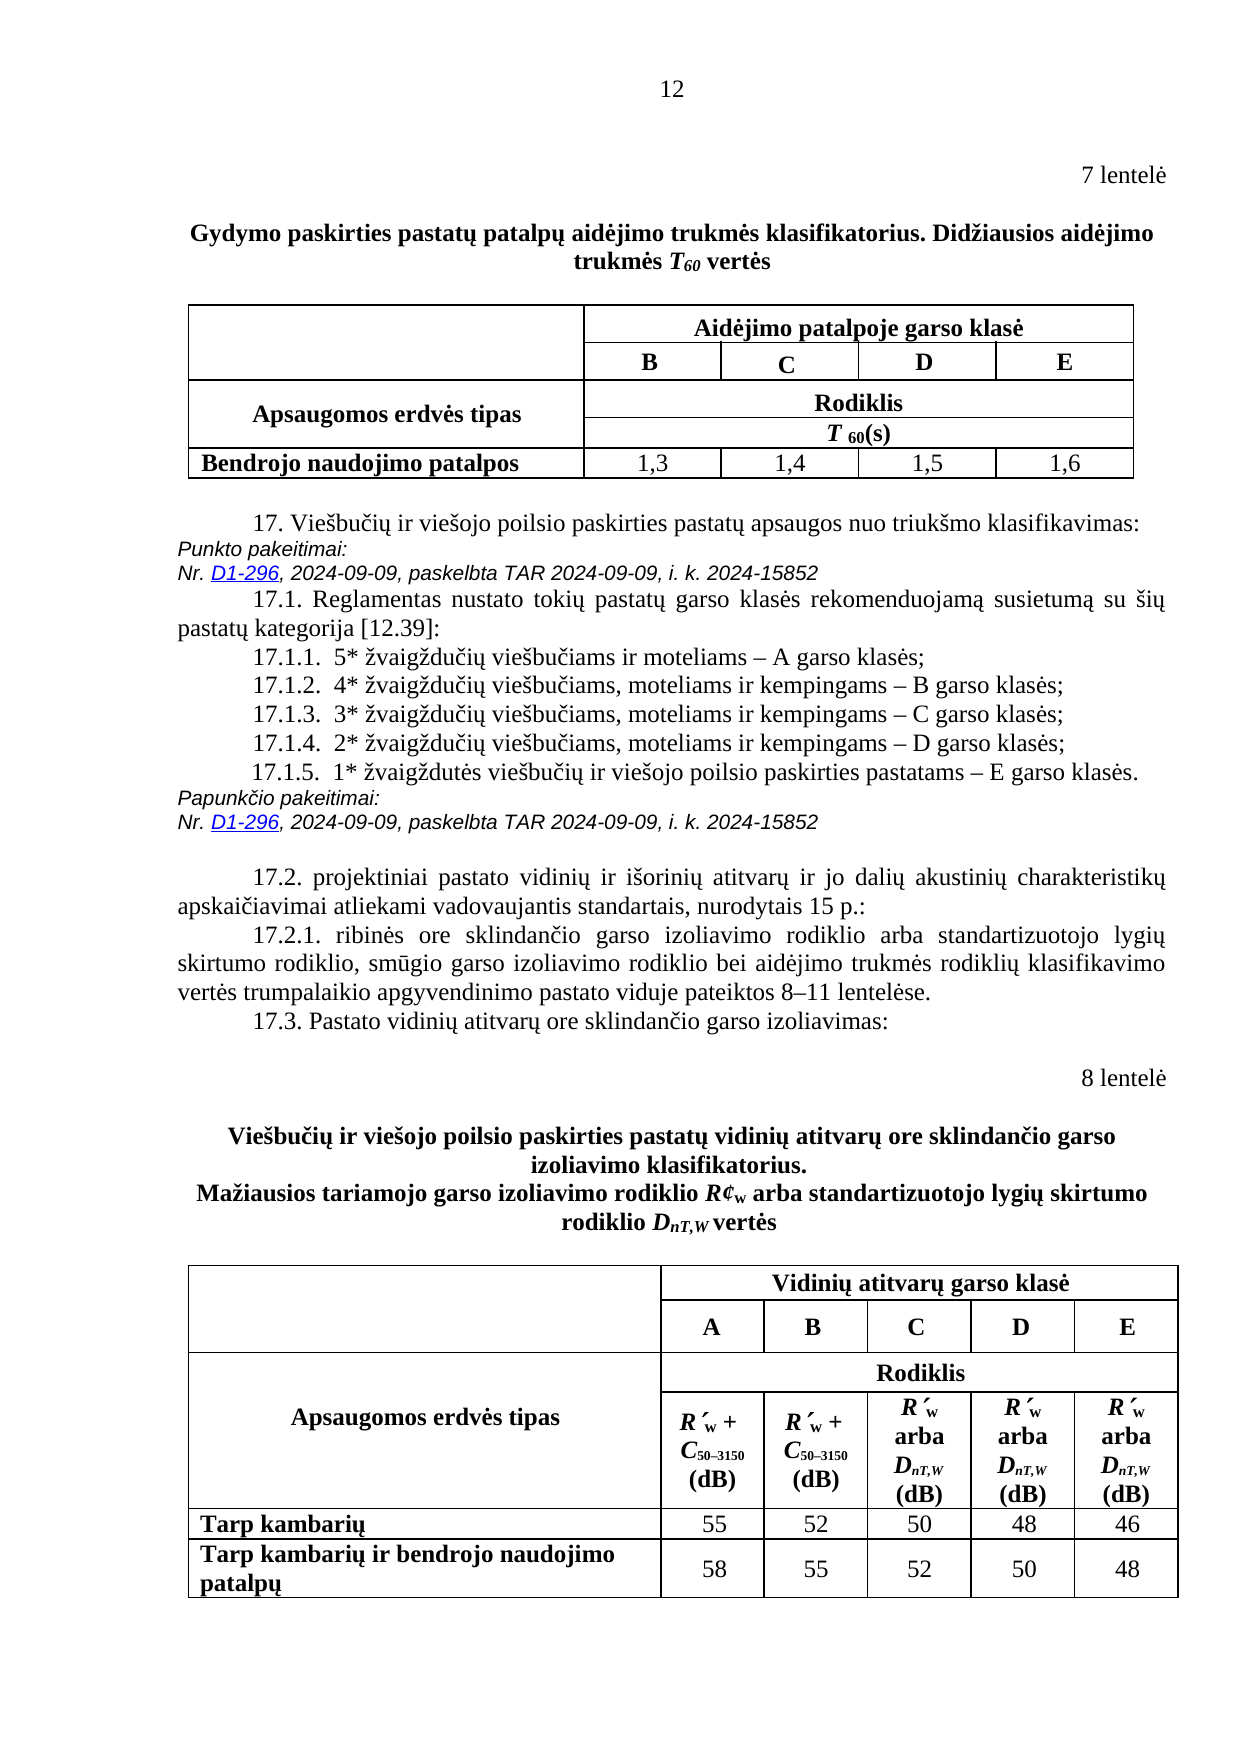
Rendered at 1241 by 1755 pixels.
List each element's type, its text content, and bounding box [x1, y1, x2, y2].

text 17.1.1. 5* žvaigždučių viešbučiams ir moteliams – A garso klasės; [177, 642, 1167, 671]
text 17.2.1. ribinės ore sklindančio garso izoliavimo rodiklio arba standartizuotojo lygių skirtumo rodiklio, smūgio garso izoliavimo rodiklio bei aidėjimo trukmės rodiklių klasifikavimo vertės trumpalaikio apgyvendinimo pastato viduje pateiktos 8–11 lentelėse. [177, 920, 1167, 1006]
text 17.2. projektiniai pastato vidinių ir išorinių atitvarų ir jo dalių akustinių charakteristikų apskaičiavimai atliekami vadovaujantis standartais, nurodytais 15 p.: [177, 862, 1167, 920]
table_header Vidinių atitvarų garso klasė [662, 1266, 1177, 1299]
text 17.1.2. 4* žvaigždučių viešbučiams, moteliams ir kempingams – B garso klasės; [177, 671, 1167, 699]
table_cell 1,4 [722, 449, 858, 477]
table_cell 1,3 [585, 449, 720, 477]
table_header [189, 306, 583, 379]
table_cell Rw arba DnT,W (dB) [868, 1393, 970, 1507]
table_cell B [585, 343, 720, 379]
table_cell 50 [972, 1540, 1074, 1597]
table_cell 48 [972, 1509, 1074, 1538]
text Mažiausios tariamojo garso izoliavimo rodiklio R¢w arba standartizuotojo lygių skirtumo rodiklio DnT,W vertės [177, 1178, 1167, 1236]
table_cell E [1075, 1301, 1177, 1352]
table_cell C [868, 1301, 970, 1352]
table_header [189, 1266, 660, 1352]
table_cell 50 [868, 1509, 970, 1538]
text Gydymo paskirties pastatų patalpų aidėjimo trukmės klasifikatorius. Didžiausios aidėjimo trukmės T60 vertės [177, 218, 1167, 275]
text 17.1.3. 3* žvaigždučių viešbučiams, moteliams ir kempingams – C garso klasės; [177, 699, 1167, 728]
table_cell 1,6 [997, 449, 1133, 477]
table_cell Bendrojo naudojimo patalpos [189, 449, 583, 477]
table_cell Rw + C50–3150 (dB) [765, 1393, 867, 1507]
table_cell 52 [765, 1509, 867, 1538]
table_cell Rw arba DnT,W (dB) [972, 1393, 1074, 1507]
text 8 lentelė [177, 1063, 1167, 1092]
table_cell Rodiklis [585, 381, 1133, 417]
table_cell T 60(s) [585, 418, 1133, 447]
table_cell 55 [765, 1540, 867, 1597]
text 17.3. Pastato vidinių atitvarų ore sklindančio garso izoliavimas: [177, 1006, 1167, 1035]
table_cell B [765, 1301, 867, 1352]
table_cell D [859, 343, 995, 379]
text 17.1. Reglamentas nustato tokių pastatų garso klasės rekomenduojamą susietumą su šių pastatų kategorija [12.39]: [177, 584, 1167, 642]
table_cell 1,5 [859, 449, 995, 477]
table_cell Rw arba DnT,W (dB) [1075, 1393, 1177, 1507]
table_cell Rodiklis [662, 1353, 1177, 1391]
table_cell E [997, 343, 1133, 379]
text 17.1.5. 1* žvaigždutės viešbučių ir viešojo poilsio paskirties pastatams – E garso klasės. [177, 757, 1167, 786]
text 17. Viešbučių ir viešojo poilsio paskirties pastatų apsaugos nuo triukšmo klasifikavimas: [177, 508, 1167, 536]
table_cell 58 [662, 1540, 763, 1597]
text 17.1.4. 2* žvaigždučių viešbučiams, moteliams ir kempingams – D garso klasės; [177, 728, 1167, 757]
table_cell 52 [868, 1540, 970, 1597]
table_cell Tarp kambarių ir bendrojo naudojimo patalpų [189, 1540, 660, 1597]
text Papunkčio pakeitimai: [177, 786, 1167, 809]
table_cell A [662, 1301, 763, 1352]
text Nr. D1-296, 2024-09-09, paskelbta TAR 2024-09-09, i. k. 2024-15852 [177, 560, 1167, 584]
table_cell 48 [1075, 1540, 1177, 1597]
table_cell C [722, 343, 858, 379]
table_cell 46 [1075, 1509, 1177, 1538]
table_header Aidėjimo patalpoje garso klasė [585, 306, 1133, 341]
table_cell D [972, 1301, 1074, 1352]
text Viešbučių ir viešojo poilsio paskirties pastatų vidinių atitvarų ore sklindančio garso izoliavimo klasifikatorius. [177, 1121, 1167, 1178]
text 7 lentelė [177, 160, 1167, 189]
text Nr. D1-296, 2024-09-09, paskelbta TAR 2024-09-09, i. k. 2024-15852 [177, 809, 1167, 833]
table_cell Tarp kambarių [189, 1509, 660, 1538]
text Punkto pakeitimai: [177, 536, 1167, 560]
table_cell Rw + C50–3150 (dB) [662, 1393, 763, 1507]
table_cell Apsaugomos erdvės tipas [189, 1353, 660, 1507]
table_cell 55 [662, 1509, 763, 1538]
table_cell Apsaugomos erdvės tipas [189, 381, 583, 447]
